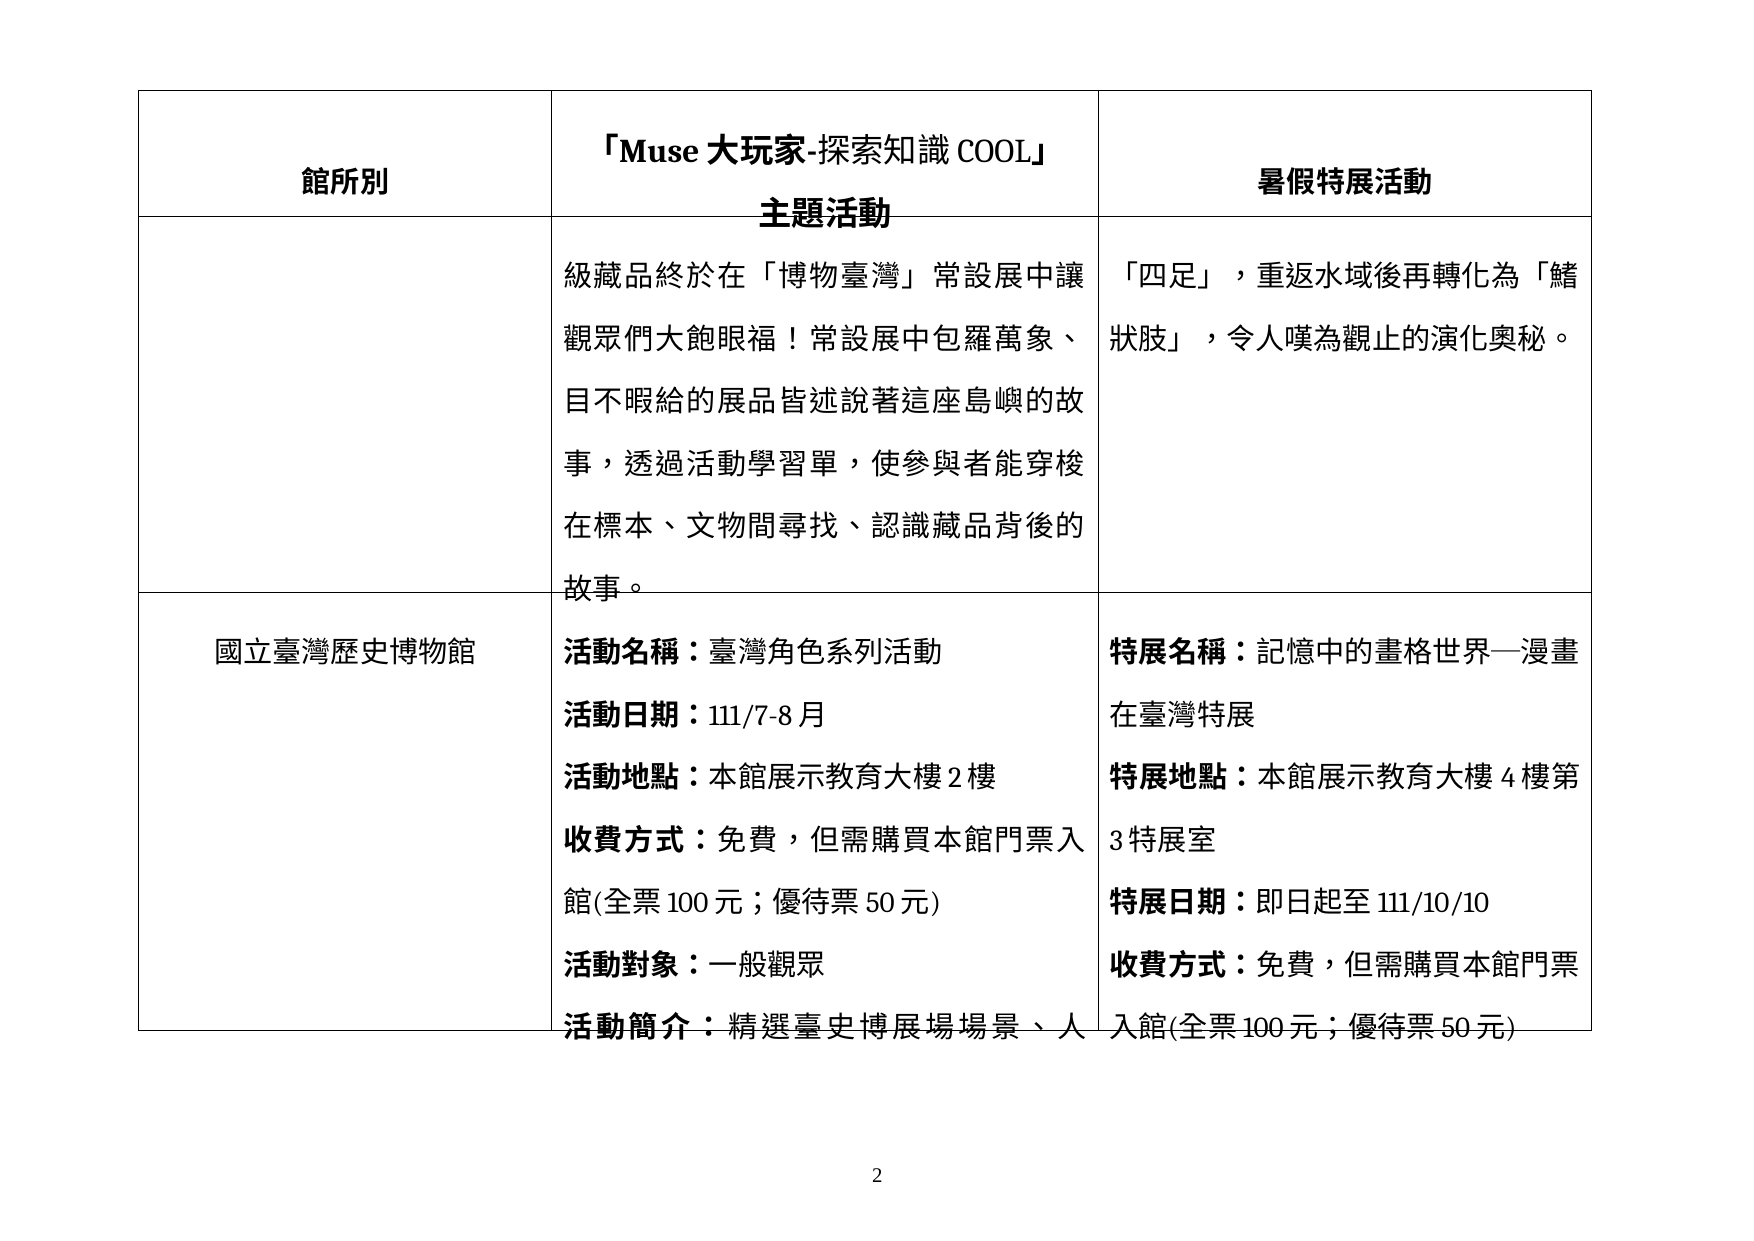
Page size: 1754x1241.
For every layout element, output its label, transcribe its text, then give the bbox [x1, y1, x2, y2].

table_cell [139, 217, 551, 592]
table_cell 級藏品終於在「博物臺灣」常設展中讓觀眾們大飽眼福！常設展中包羅萬象、目不暇給的展品皆述說著這座島嶼的故事，透過活動學習單，使參與者能穿梭在標本、文物間尋找、認識藏品背後的故事。 [552, 217, 1098, 592]
table_cell 國立臺灣歷史博物館 [139, 593, 551, 1030]
table_header ｢Muse 大玩家-探索知識COOL｣ 主題活動 [552, 91, 1098, 216]
table_header 館所別 [139, 91, 551, 216]
table_cell 特展名稱：記憶中的畫格世界─漫畫在臺灣特展 特展地點：本館展示教育大樓4樓第3特展室 特展日期：即日起至111/10/10 收費方式：免費，但需購買本館門票入館(全票100元；優待票50元) [1099, 593, 1591, 1030]
table_cell 「四足」，重返水域後再轉化為「鰭狀肢」，令人嘆為觀止的演化奧秘。 [1099, 217, 1591, 592]
table_cell 活動名稱：臺灣角色系列活動 活動日期：111/7-8月 活動地點：本館展示教育大樓2樓 收費方式：免費，但需購買本館門票入館(全票100元；優待票50元) 活動對象：一般觀眾 活動簡介：精選臺史博展場場景、人 [552, 593, 1098, 1030]
table_header 暑假特展活動 [1099, 91, 1591, 216]
